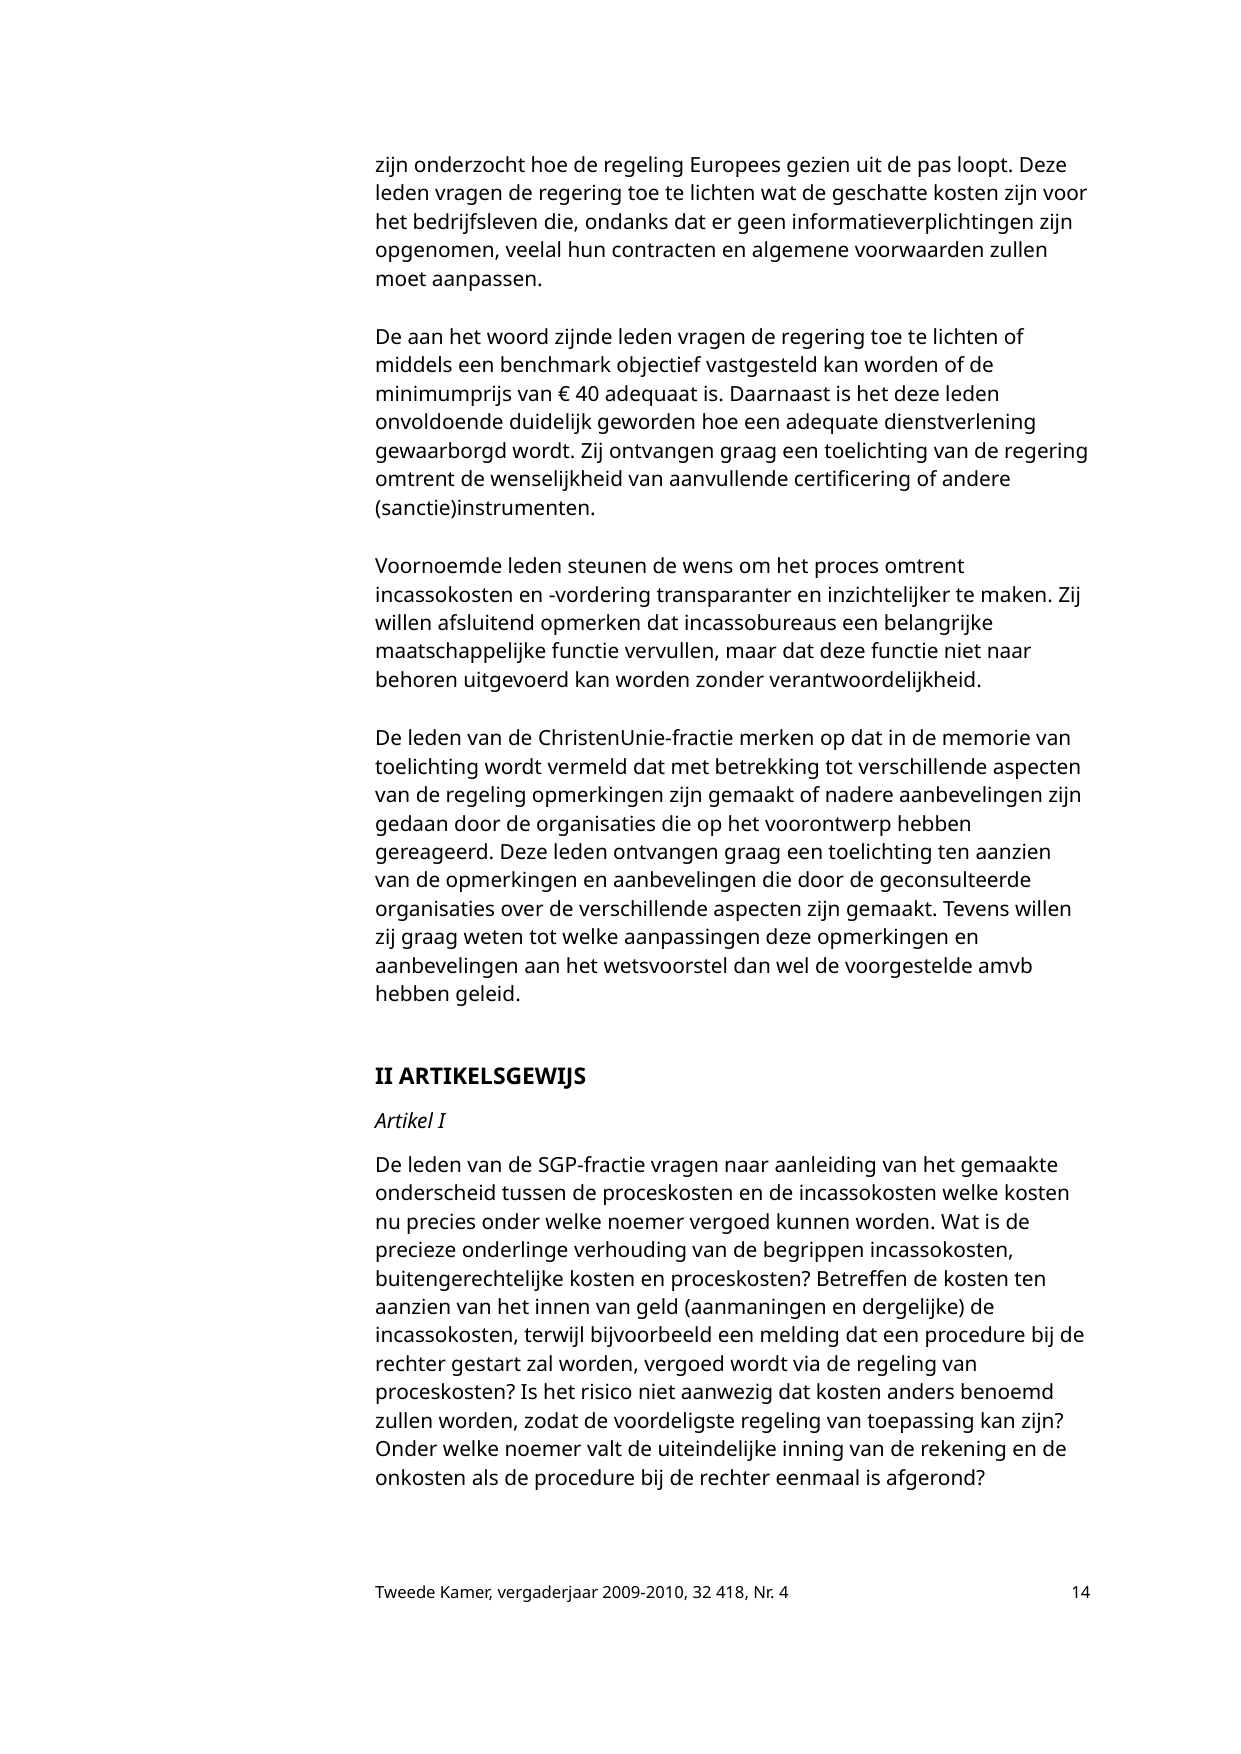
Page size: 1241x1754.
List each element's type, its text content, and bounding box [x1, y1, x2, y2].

text De leden van de SGP-fractie vragen of dit wetsvoorstel ook betrekking heeft op de inning van verkeersboetes en andere boetes die de overheid oplegt. Zo nee, hoe verhouden zich dan normen die in dit wetsvoorstel zijn opgenomen tot de normen die gelden voor genoemde boetes? [375, 150, 1090, 178]
text De aan het woord zijnde leden vragen de regering toe te lichten of middels een benchmark objectief vastgesteld kan worden of de minimumprijs van € 40 adequaat is. Daarnaast is het deze leden onvoldoende duidelijk geworden hoe een adequate dienstverlening gewaarborgd wordt. Zij ontvangen graag een toelichting van de regering omtrent de wenselijkheid van aanvullende certificering of andere (sanctie)instrumenten. [375, 478, 1090, 677]
text De leden van de fractie van D66 wijzen er op dat er onvoldoende lijkt te zijn onderzocht hoe de regeling Europees gezien uit de pas loopt. Deze leden vragen de regering toe te lichten wat de geschatte kosten zijn voor het bedrijfsleven die, ondanks dat er geen informatieverplichtingen zijn opgenomen, veelal hun contracten en algemene voorwaarden zullen moet aanpassen. [375, 277, 1090, 448]
text De leden van de SGP-fractie vragen naar aanleiding van het gemaakte onderscheid tussen de proceskosten en de incassokosten welke kosten nu precies onder welke noemer vergoed kunnen worden. Wat is de precieze onderlinge verhouding van de begrippen incassokosten, buitengerechtelijke kosten en proceskosten? Betreffen de kosten ten aanzien van het innen van geld (aanmaningen en dergelijke) de incassokosten, terwijl bijvoorbeeld een melding dat een procedure bij de rechter gestart zal worden, vergoed wordt via de regeling van proceskosten? Is het risico niet aanwezig dat kosten anders benoemd zullen worden, zodat de voordeligste regeling van toepassing kan zijn? Onder welke noemer valt de uiteindelijke inning van de rekening en de onkosten als de procedure bij de rechter eenmaal is afgerond? [375, 1306, 1090, 1562]
text Voornoemde leden steunen de wens om het proces omtrent incassokosten en -vordering transparanter en inzichtelijker te maken. Zij willen afsluitend opmerken dat incassobureaus een belangrijke maatschappelijke functie vervullen, maar dat deze functie niet naar behoren uitgevoerd kan worden zonder verantwoordelijkheid. [375, 707, 1090, 849]
subtitle 2. Adviezen [375, 231, 1090, 262]
text De leden van de ChristenUnie-fractie merken op dat in de memorie van toelichting wordt vermeld dat met betrekking tot verschillende aspecten van de regeling opmerkingen zijn gemaakt of nadere aanbevelingen zijn gedaan door de organisaties die op het voorontwerp hebben gereageerd. Deze leden ontvangen graag een toelichting ten aanzien van de opmerkingen en aanbevelingen die door de geconsulteerde organisaties over de verschillende aspecten zijn gemaakt. Tevens willen zij graag weten tot welke aanpassingen deze opmerkingen en aanbevelingen aan het wetsvoorstel dan wel de voorgestelde amvb hebben geleid. [375, 879, 1090, 1163]
subtitle II ARTIKELSGEWIJS [375, 1216, 1090, 1247]
text Artikel I [375, 1262, 1090, 1291]
